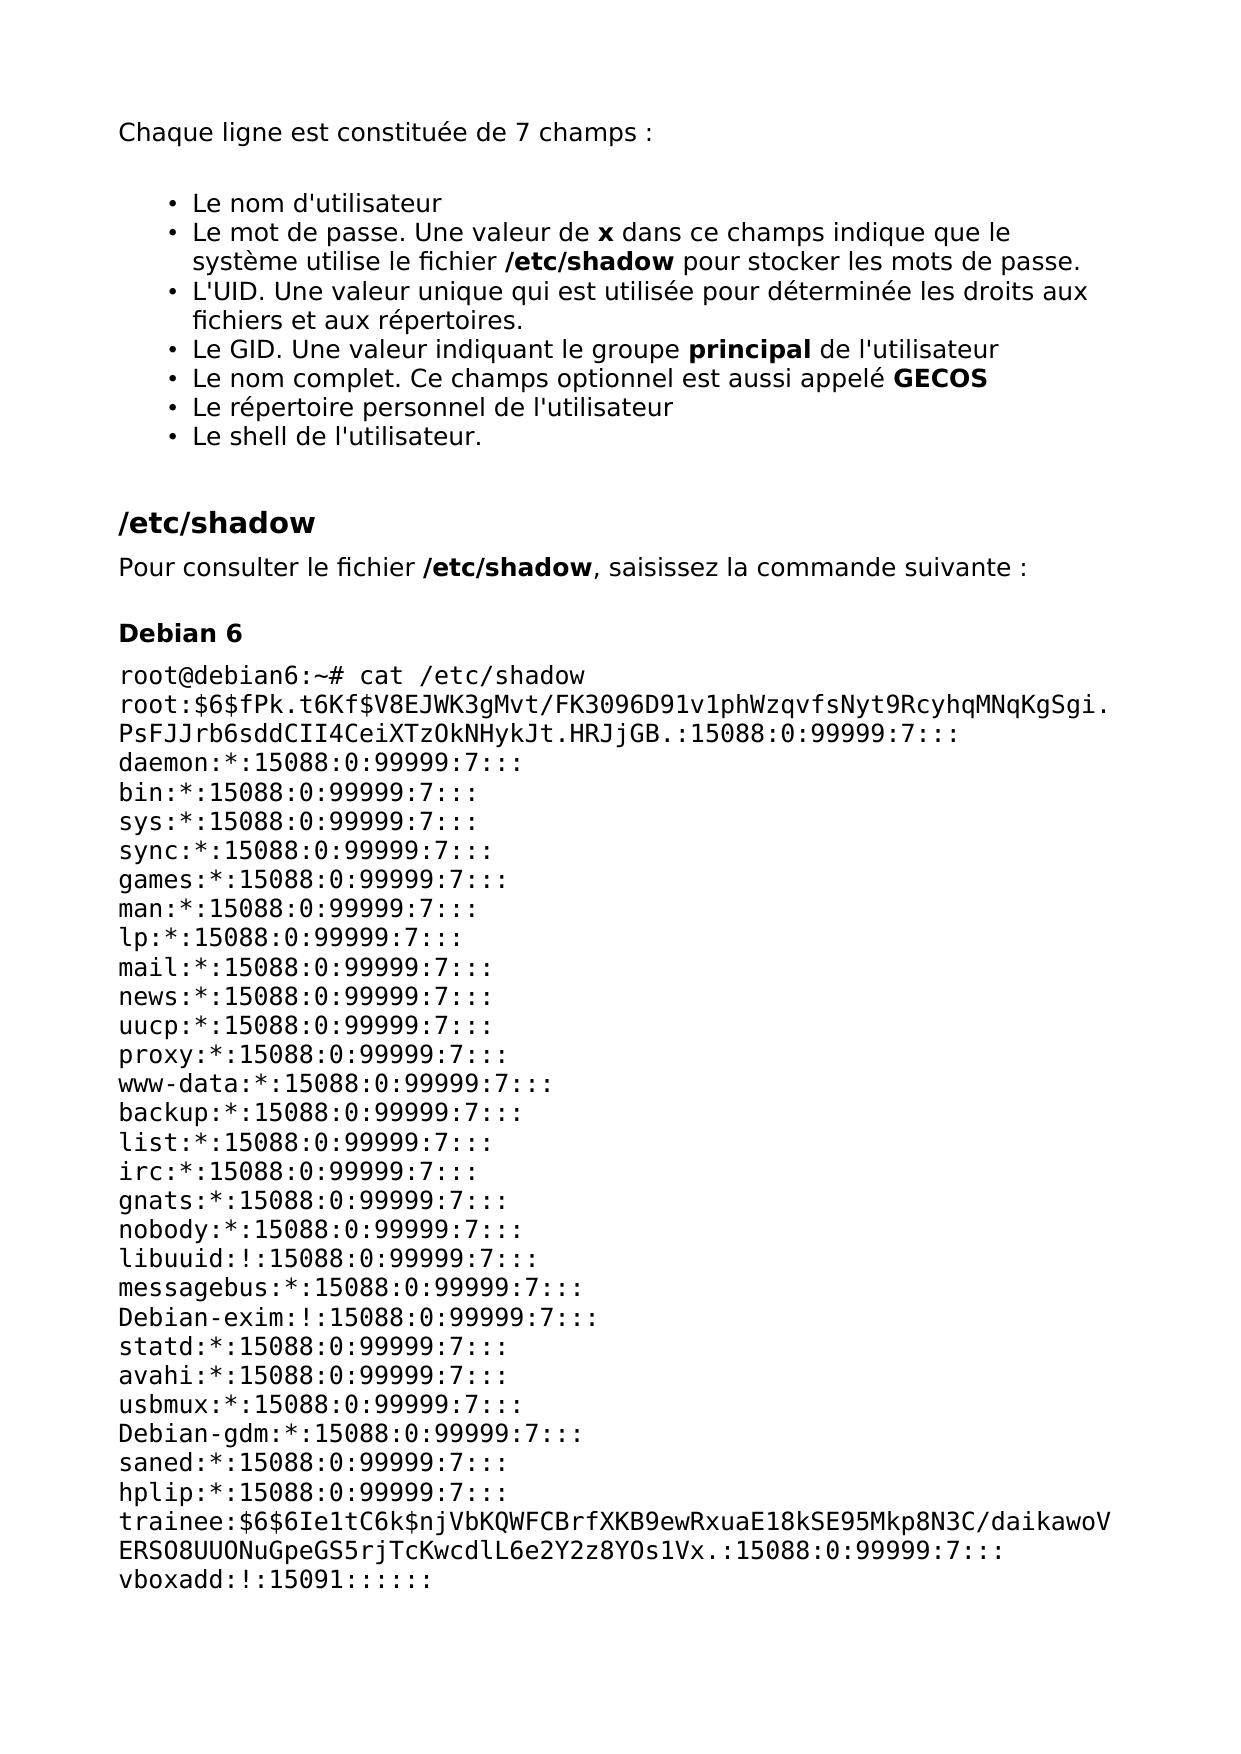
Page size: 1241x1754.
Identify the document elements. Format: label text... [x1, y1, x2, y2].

text Pour consulter le fichier /etc/shadow, saisissez la commande suivante : [118, 553, 1122, 582]
list Le nom complet. Ce champs optionnel est aussi appelé GECOS [177, 364, 1122, 393]
list Le nom d'utilisateur [177, 189, 1122, 218]
text root@debian6:~# cat /etc/shadow root:$6$fPk.t6Kf$V8EJWK3gMvt/FK3096D91v1phWzqvfsNyt9RcyhqMNqKgSgi.PsFJJrb6sddCII4CeiXTzOkNHykJt.HRJjGB.:15088:0:99999:7::: daemon:*:15088:0:99999:7::: bin:*:15088:0:99999:7::: sys:*:15088:0:99999:7::: sync:*:15088:0:99999:7::: games:*:15088:0:99999:7::: man:*:15088:0:99999:7::: lp:*:15088:0:99999:7::: mail:*:15088:0:99999:7::: news:*:15088:0:99999:7::: uucp:*:15088:0:99999:7::: proxy:*:15088:0:99999:7::: www-data:*:15088:0:99999:7::: backup:*:15088:0:99999:7::: list:*:15088:0:99999:7::: irc:*:15088:0:99999:7::: gnats:*:15088:0:99999:7::: nobody:*:15088:0:99999:7::: libuuid:!:15088:0:99999:7::: messagebus:*:15088:0:99999:7::: Debian-exim:!:15088:0:99999:7::: statd:*:15088:0:99999:7::: avahi:*:15088:0:99999:7::: usbmux:*:15088:0:99999:7::: Debian-gdm:*:15088:0:99999:7::: saned:*:15088:0:99999:7::: hplip:*:15088:0:99999:7::: trainee:$6$6Ie1tC6k$njVbKQWFCBrfXKB9ewRxuaE18kSE95Mkp8N3C/daikawoVERSO8UUONuGpeGS5rjTcKwcdlL6e2Y2z8YOs1Vx.:15088:0:99999:7::: vboxadd:!:15091:::::: [118, 661, 1122, 1594]
list Le GID. Une valeur indiquant le groupe principal de l'utilisateur [177, 335, 1122, 364]
text Chaque ligne est constituée de 7 champs : [118, 118, 1122, 147]
list Le répertoire personnel de l'utilisateur [177, 393, 1122, 423]
subtitle /etc/shadow [118, 506, 1122, 540]
list L'UID. Une valeur unique qui est utilisée pour déterminée les droits aux fichiers et aux répertoires. [177, 277, 1122, 335]
list Le shell de l'utilisateur. [177, 423, 1122, 452]
subtitle Debian 6 [118, 619, 1122, 648]
list Le mot de passe. Une valeur de x dans ce champs indique que le système utilise le fichier /etc/shadow pour stocker les mots de passe. [177, 218, 1122, 277]
